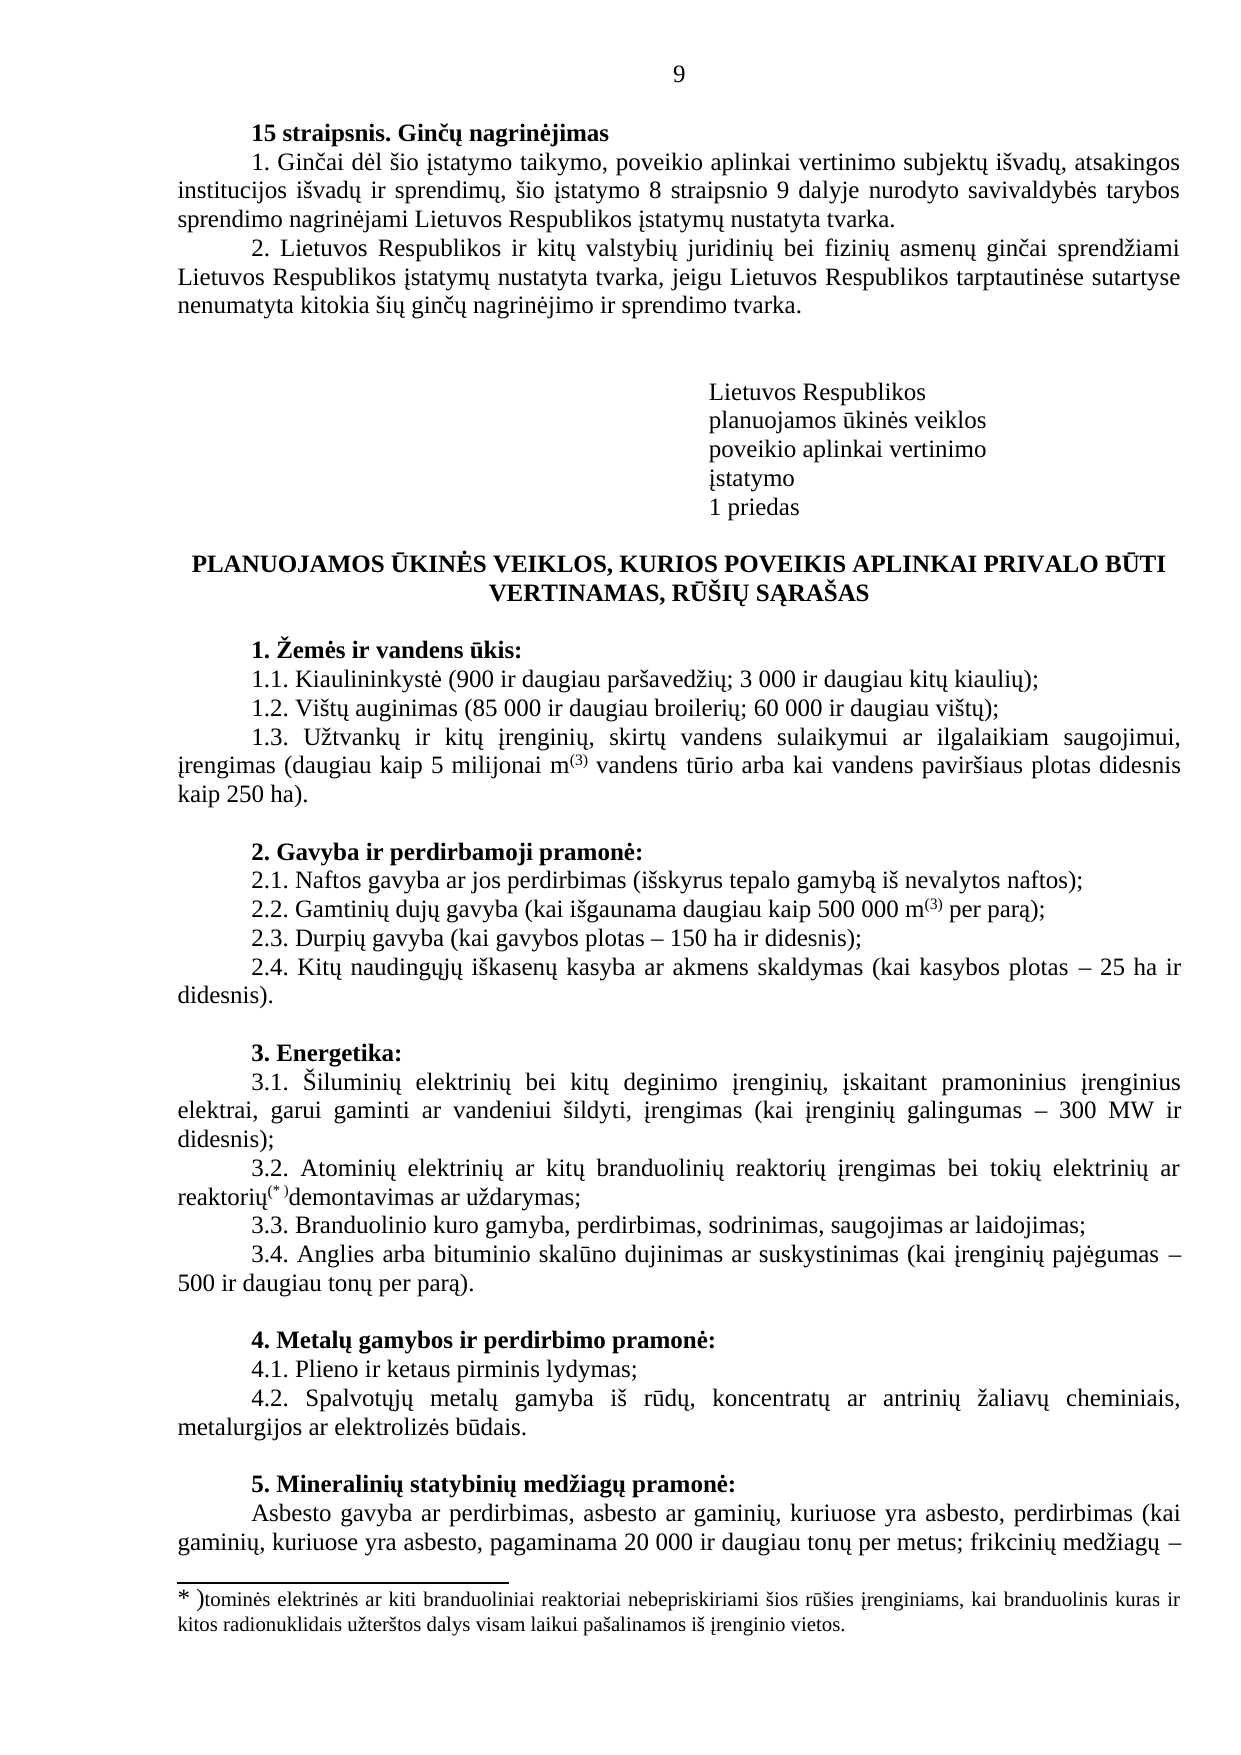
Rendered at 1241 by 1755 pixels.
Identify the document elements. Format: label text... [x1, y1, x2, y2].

text planuojamos ūkinės veiklos [177, 406, 1181, 434]
text 1.1. Kiaulininkystė (900 ir daugiau paršavedžių; 3 000 ir daugiau kitų kiaulių); [177, 664, 1181, 693]
text PLANUOJAMOS ŪKINĖS VEIKLOS, KURIOS POVEIKIS APLINKAI PRIVALO BŪTI VERTINAMAS, RŪŠIŲ SĄRAŠAS [177, 549, 1181, 607]
text įstatymo [177, 463, 1181, 492]
text 4.2. Spalvotųjų metalų gamyba iš rūdų, koncentratų ar antrinių žaliavų cheminiais, metalurgijos ar elektrolizės būdais. [177, 1383, 1181, 1441]
text 3.3. Branduolinio kuro gamyba, perdirbimas, sodrinimas, saugojimas ar laidojimas; [177, 1211, 1181, 1239]
text 3.4. Anglies arba bituminio skalūno dujinimas ar suskystinimas (kai įrenginių pajėgumas – 500 ir daugiau tonų per parą). [177, 1239, 1181, 1297]
text 2. Lietuvos Respublikos ir kitų valstybių juridinių bei fizinių asmenų ginčai sprendžiami Lietuvos Respublikos įstatymų nustatyta tvarka, jeigu Lietuvos Respublikos tarptautinėse sutartyse nenumatyta kitokia šių ginčų nagrinėjimo ir sprendimo tvarka. [177, 233, 1181, 319]
text 1. Ginčai dėl šio įstatymo taikymo, poveikio aplinkai vertinimo subjektų išvadų, atsakingos institucijos išvadų ir sprendimų, šio įstatymo 8 straipsnio 9 dalyje nurodyto savivaldybės tarybos sprendimo nagrinėjami Lietuvos Respublikos įstatymų nustatyta tvarka. [177, 147, 1181, 233]
text 1.3. Užtvankų ir kitų įrenginių, skirtų vandens sulaikymui ar ilgalaikiam saugojimui, įrengimas (daugiau kaip 5 milijonai m(3) vandens tūrio arba kai vandens paviršiaus plotas didesnis kaip 250 ha). [177, 722, 1181, 808]
text 2.4. Kitų naudingųjų iškasenų kasyba ar akmens skaldymas (kai kasybos plotas – 25 ha ir didesnis). [177, 952, 1181, 1009]
text 2.2. Gamtinių dujų gavyba (kai išgaunama daugiau kaip 500 000 m(3) per parą); [177, 894, 1181, 923]
text 2.3. Durpių gavyba (kai gavybos plotas – 150 ha ir didesnis); [177, 923, 1181, 952]
text 5. Mineralinių statybinių medžiagų pramonė: [177, 1469, 1181, 1498]
text 3. Energetika: [177, 1038, 1181, 1067]
text 4. Metalų gamybos ir perdirbimo pramonė: [177, 1326, 1181, 1354]
text Lietuvos Respublikos [177, 377, 1181, 406]
text 1.2. Vištų auginimas (85 000 ir daugiau broilerių; 60 000 ir daugiau vištų); [177, 693, 1181, 722]
text 2.1. Naftos gavyba ar jos perdirbimas (išskyrus tepalo gamybą iš nevalytos naftos); [177, 866, 1181, 894]
text 3.2. Atominių elektrinių ar kitų branduolinių reaktorių įrengimas bei tokių elektrinių ar reaktorių(demontavimas ar uždarymas; [177, 1153, 1181, 1211]
text 1. Žemės ir vandens ūkis: [177, 636, 1181, 664]
text 3.1. Šiluminių elektrinių bei kitų deginimo įrenginių, įskaitant pramoninius įrenginius elektrai, garui gaminti ar vandeniui šildyti, įrengimas (kai įrenginių galingumas – 300 MW ir didesnis); [177, 1067, 1181, 1153]
text 15 straipsnis. Ginčų nagrinėjimas [177, 118, 1181, 147]
text poveikio aplinkai vertinimo [177, 434, 1181, 463]
text Asbesto gavyba ar perdirbimas, asbesto ar gaminių, kuriuose yra asbesto, perdirbimas (kai gaminių, kuriuose yra asbesto, pagaminama 20 000 ir daugiau tonų per metus; frikcinių medžiagų – [177, 1498, 1181, 1556]
text 2. Gavyba ir perdirbamoji pramonė: [177, 837, 1181, 866]
text tominės elektrinės ar kiti branduoliniai reaktoriai nebepriskiriami šios rūšies įrenginiams, kai branduolinis kuras ir kitos radionuklidais užterštos dalys visam laikui pašalinamos iš įrenginio vietos. [177, 1583, 1181, 1636]
text 1 priedas [177, 492, 1181, 521]
text 4.1. Plieno ir ketaus pirminis lydymas; [177, 1354, 1181, 1383]
